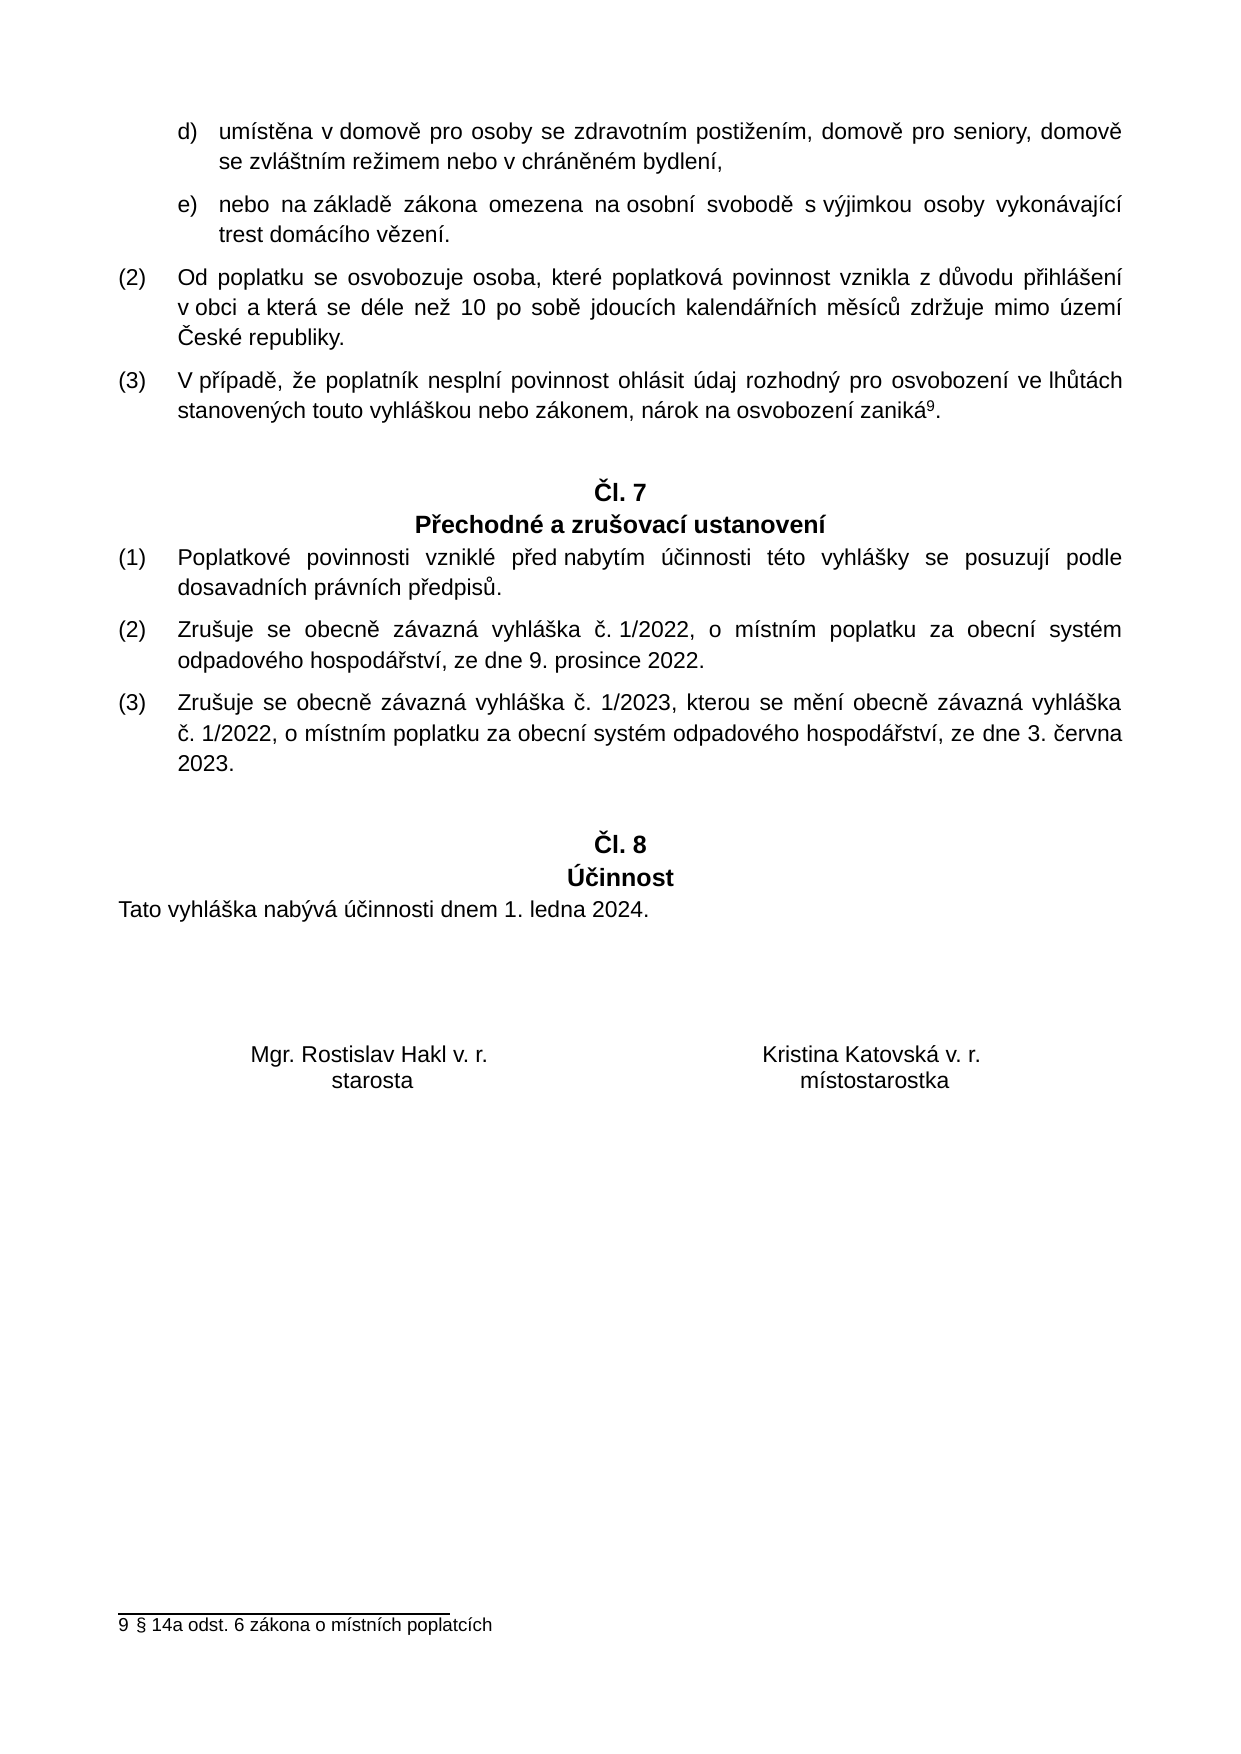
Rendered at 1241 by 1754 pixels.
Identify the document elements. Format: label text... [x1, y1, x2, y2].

table_cell [118, 1100, 620, 1218]
list V případě, že poplatník nesplní povinnost ohlásit údaj rozhodný pro osvobození ve lhůtách stanovených touto vyhláškou nebo zákonem, nárok na osvobození zaniká. [118, 367, 1122, 424]
table_header Mgr. Rostislav Hakl v. r. starosta [118, 981, 620, 1099]
subtitle Čl. 7 Přechodné a zrušovací ustanovení [118, 477, 1122, 539]
table_cell [620, 1100, 1122, 1218]
text Tato vyhláška nabývá účinnosti dnem 1. ledna 2024. [118, 896, 1122, 922]
list nebo na základě zákona omezena na osobní svobodě s výjimkou osoby vykonávající trest domácího vězení. [177, 191, 1122, 248]
table_header Kristina Katovská v. r. místostarostka [620, 981, 1122, 1099]
list Zrušuje se obecně závazná vyhláška č. 1/2023, kterou se mění obecně závazná vyhláška č. 1/2022, o místním poplatku za obecní systém odpadového hospodářství, ze dne 3. června 2023. [118, 689, 1122, 776]
list Od poplatku se osvobozuje osoba, které poplatková povinnost vznikla z důvodu přihlášení v obci a která se déle než 10 po sobě jdoucích kalendářních měsíců zdržuje mimo území České republiky. [118, 264, 1122, 351]
list umístěna v domově pro osoby se zdravotním postižením, domově pro seniory, domově se zvláštním režimem nebo v chráněném bydlení, [177, 118, 1122, 175]
list Poplatkové povinnosti vzniklé před nabytím účinnosti této vyhlášky se posuzují podle dosavadních právních předpisů. [118, 543, 1122, 600]
list § 14a odst. 6 zákona o místních poplatcích [118, 1614, 1122, 1635]
subtitle Čl. 8 Účinnost [118, 830, 1122, 892]
list Zrušuje se obecně závazná vyhláška č. 1/2022, o místním poplatku za obecní systém odpadového hospodářství, ze dne 9. prosince 2022. [118, 616, 1122, 673]
